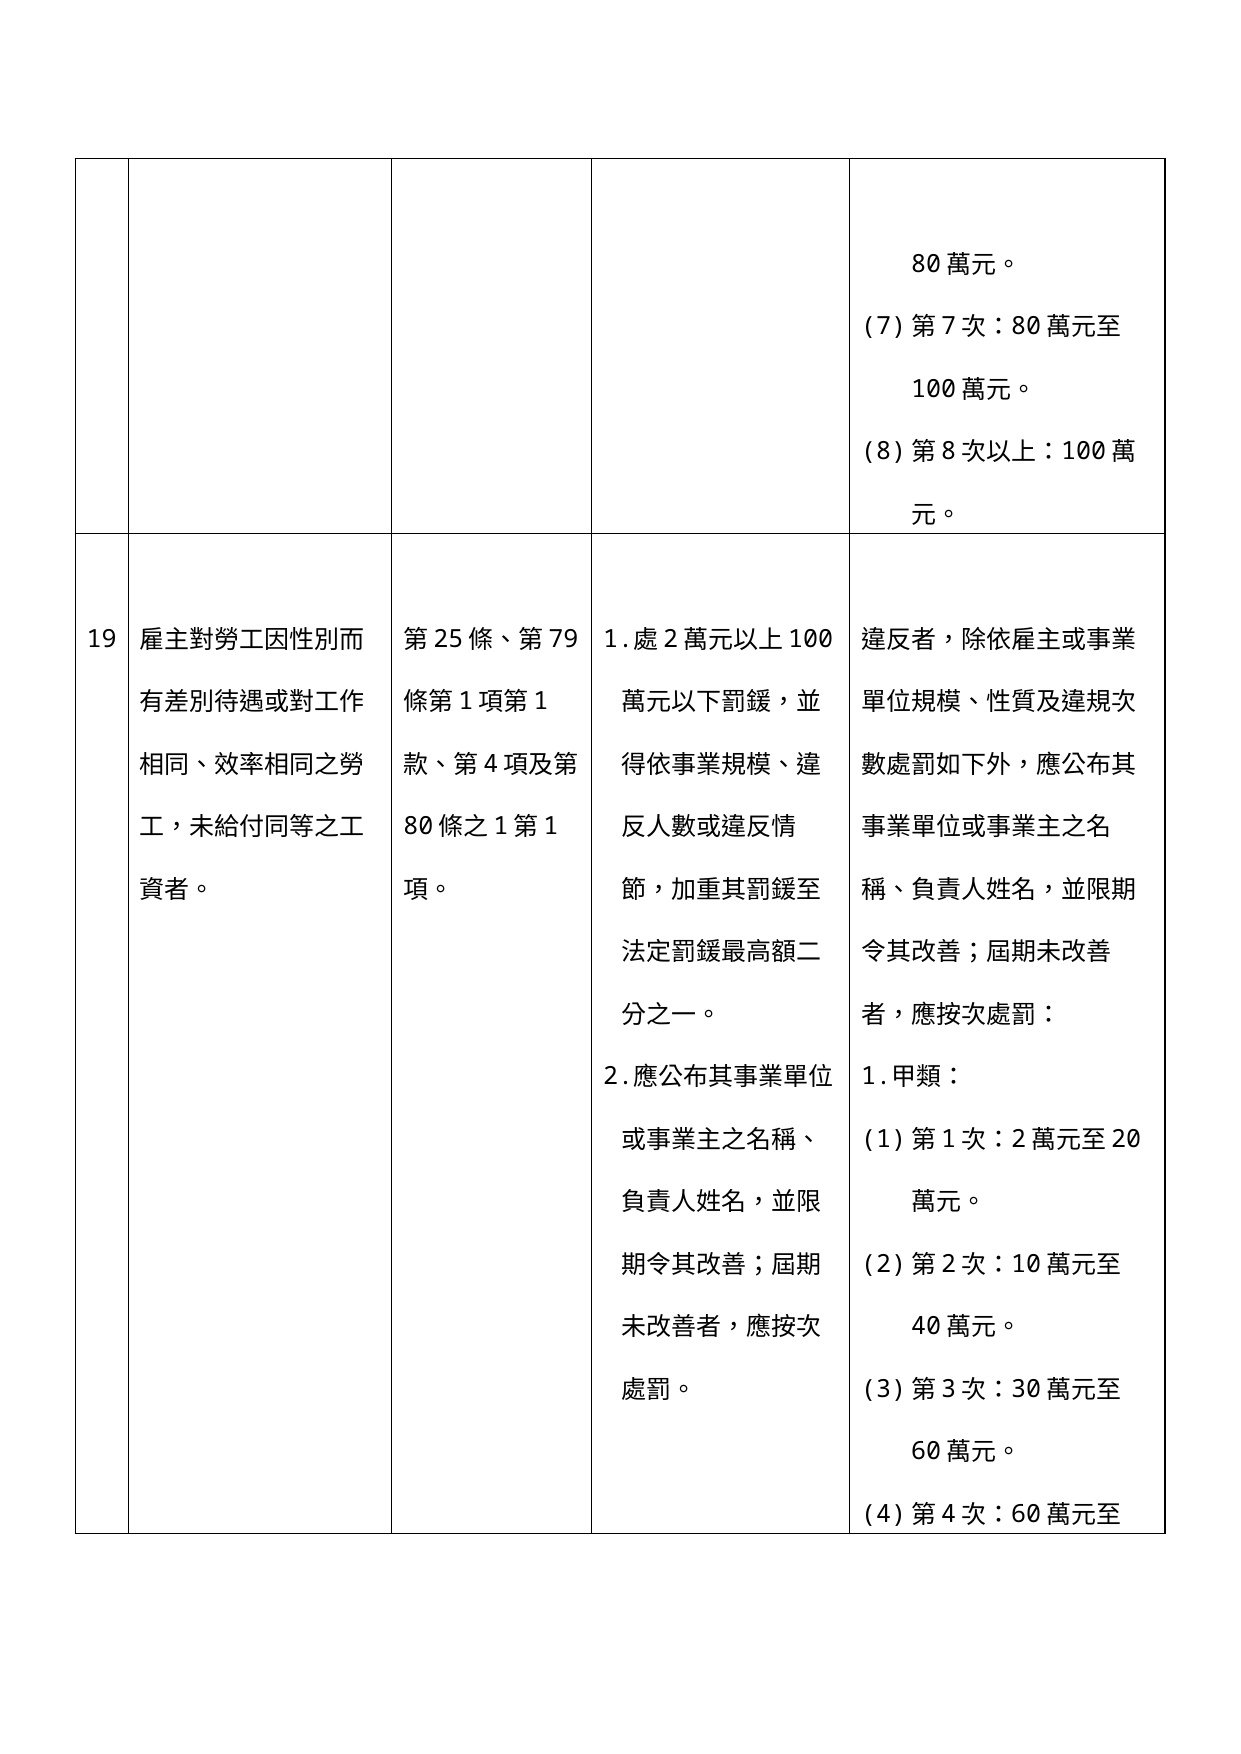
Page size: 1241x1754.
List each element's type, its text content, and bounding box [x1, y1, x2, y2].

table_cell 第25條、第79條第1項第1款、第4項及第80條之1第1項。 [392, 534, 591, 1533]
table_cell 1.處2萬元以上100萬元以下罰鍰，並得依事業規模、違反人數或違反情節，加重其罰鍰至法定罰鍰最高額二分之一。 2.應公布其事業單位或事業主之名稱、負責人姓名，並限期令其改善；屆期未改善者，應按次處罰。 [592, 534, 849, 1533]
table_cell [129, 159, 391, 533]
table_cell [76, 159, 128, 533]
table_cell 雇主對勞工因性別而有差別待遇或對工作相同、效率相同之勞工，未給付同等之工資者。 [129, 534, 391, 1533]
table_cell 違反者，除依雇主或事業單位規模、性質及違規次數處罰如下外，應公布其事業單位或事業主之名稱、負責人姓名，並限期令其改善；屆期未改善者，應按次處罰： 1.甲類： 第1次：2萬元至20萬元。 第2次：10萬元至40萬元。 第3次：30萬元至60萬元。 第4次：60萬元至80萬元。 第5次以上：80萬元至100萬元。 2.乙類： 第1次：2萬元至15萬元。 第2次：5萬元至 20萬元。 第3次：15萬元至30萬元。 第4次：30萬元至45萬元。 第5次：45萬元至60萬元。 第6次：60萬元至80萬元。 第7次：80萬元至100萬元。 第8次以上：100萬元。 [850, 159, 1164, 533]
table_cell [592, 159, 849, 533]
table_cell 違反者，除依雇主或事業單位規模、性質及違規次數處罰如下外，應公布其事業單位或事業主之名稱、負責人姓名，並限期令其改善；屆期未改善者，應按次處罰： 1.甲類： 第1次：2萬元至20萬元。 第2次：10萬元至40萬元。 第3次：30萬元至60萬元。 第4次：60萬元至80萬元。 第5次以上：80萬元至100萬元。 2.乙類： 第1次：2萬元至15萬元。 第2次：5萬元至20萬元。 第3次：15萬元至30萬元。 第4次：30萬元至45萬元。 第5次：45萬元至60萬元。 第6次：60萬元至80萬元。 第7次：80萬元至100萬元。 第8次以上：100萬元。 [850, 534, 1164, 1533]
table_cell [392, 159, 591, 533]
table_cell 19 [76, 534, 128, 1533]
